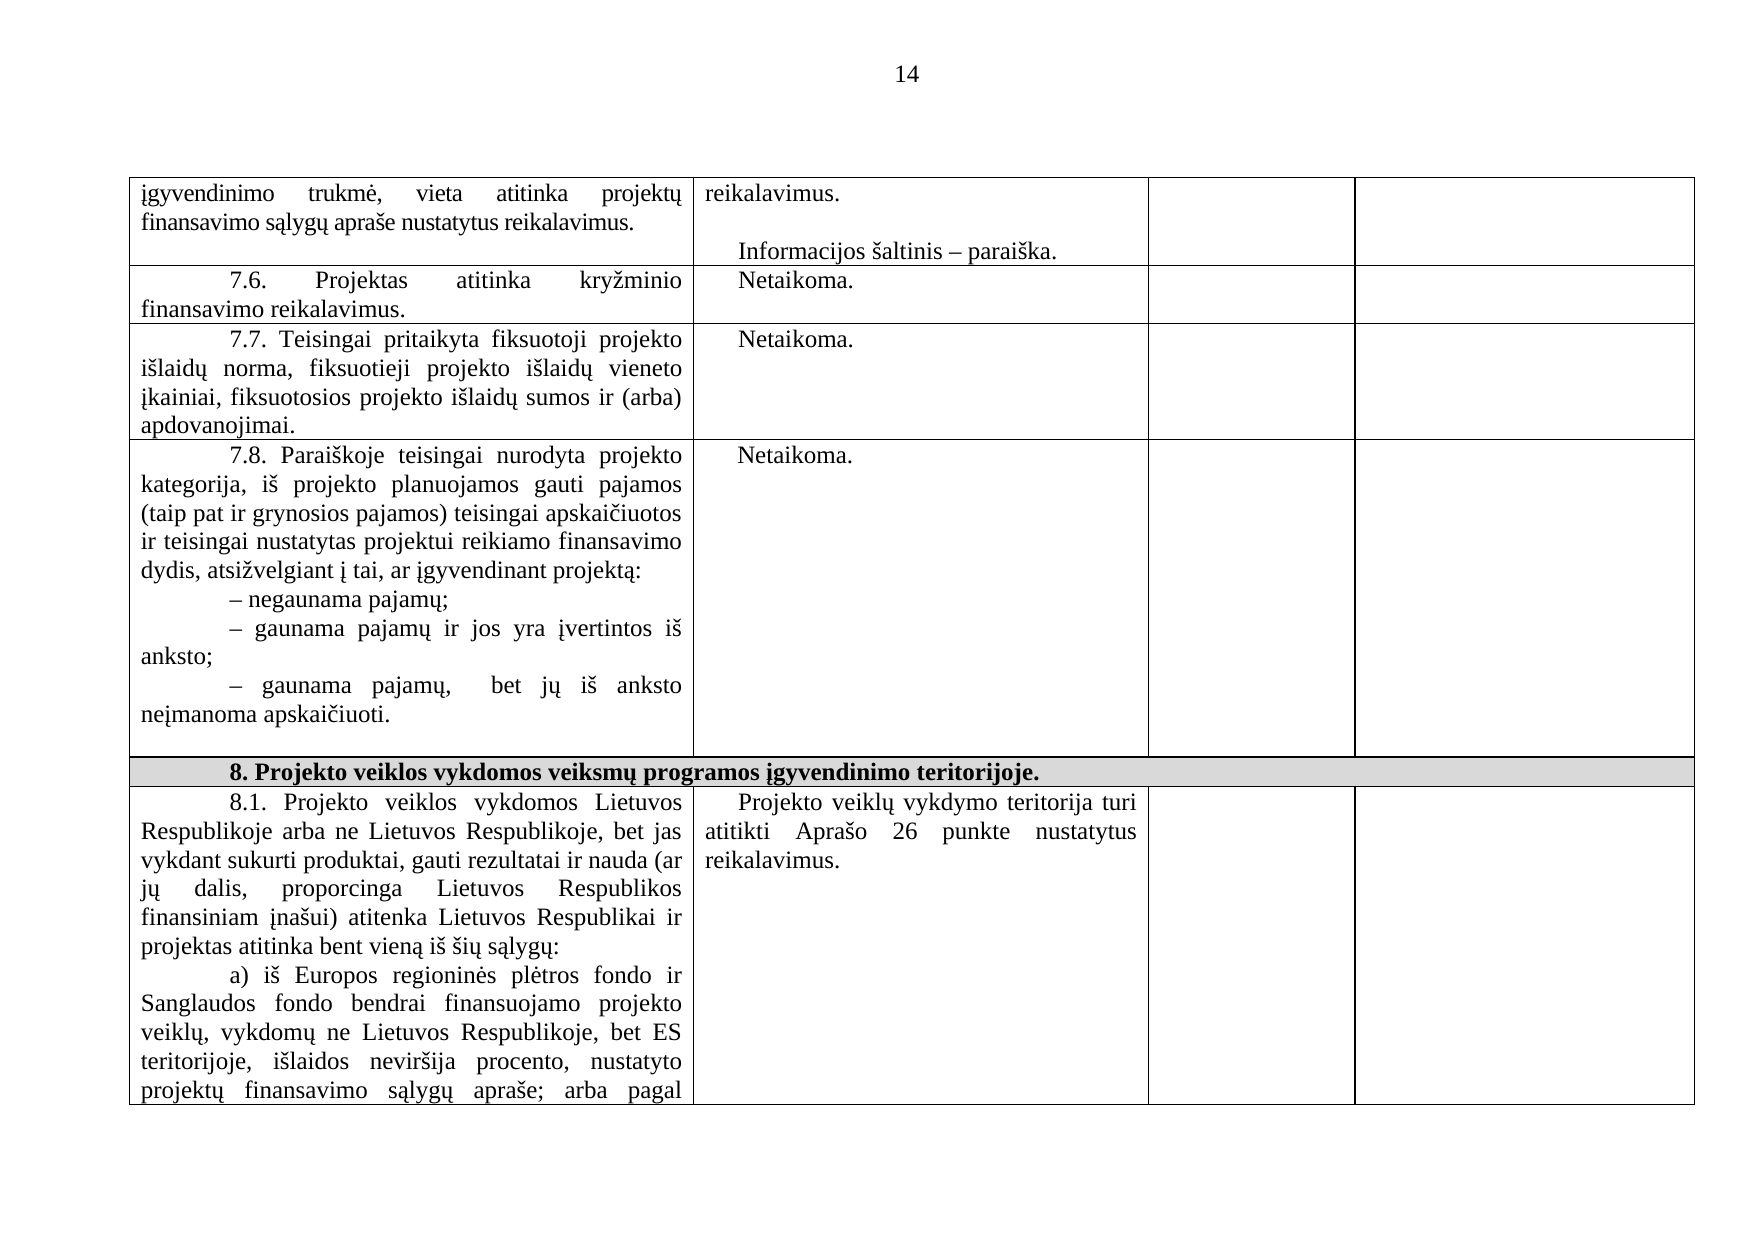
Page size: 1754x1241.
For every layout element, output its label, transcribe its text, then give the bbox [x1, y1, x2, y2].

table_cell [1356, 440, 1694, 756]
table_cell 7.6. Projektas atitinka kryžminio finansavimo reikalavimus. [130, 266, 693, 323]
table_cell 8. Projekto veiklos vykdomos veiksmų programos įgyvendinimo teritorijoje. [130, 758, 1694, 786]
table_cell [1356, 178, 1694, 264]
table_cell 7.8. Paraiškoje teisingai nurodyta projekto kategorija, iš projekto planuojamos gauti pajamos (taip pat ir grynosios pajamos) teisingai apskaičiuotos ir teisingai nustatytas projektui reikiamo finansavimo dydis, atsižvelgiant į tai, ar įgyvendinant projektą: – negaunama pajamų; – gaunama pajamų ir jos yra įvertintos iš anksto; – gaunama pajamų, bet jų iš anksto neįmanoma apskaičiuoti. [130, 440, 693, 756]
table_cell įgyvendinimo trukmė, vieta atitinka projektų finansavimo sąlygų apraše nustatytus reikalavimus. [130, 178, 693, 264]
table_cell 7.7. Teisingai pritaikyta fiksuotoji projekto išlaidų norma, fiksuotieji projekto išlaidų vieneto įkainiai, fiksuotosios projekto išlaidų sumos ir (arba) apdovanojimai. [130, 324, 693, 439]
table_cell reikalavimus. Informacijos šaltinis – paraiška. [694, 178, 1148, 264]
table_cell [1149, 178, 1354, 264]
table_cell [1149, 440, 1354, 756]
table_cell Netaikoma. [694, 266, 1148, 323]
table_cell [1356, 787, 1694, 1103]
table_cell [1149, 324, 1354, 439]
table_cell [1149, 787, 1354, 1103]
table_cell 8.1. Projekto veiklos vykdomos Lietuvos Respublikoje arba ne Lietuvos Respublikoje, bet jas vykdant sukurti produktai, gauti rezultatai ir nauda (ar jų dalis, proporcinga Lietuvos Respublikos finansiniam įnašui) atitenka Lietuvos Respublikai ir projektas atitinka bent vieną iš šių sąlygų: a) iš Europos regioninės plėtros fondo ir Sanglaudos fondo bendrai finansuojamo projekto veiklų, vykdomų ne Lietuvos Respublikoje, bet ES teritorijoje, išlaidos neviršija procento, nustatyto projektų finansavimo sąlygų apraše; arba pagal [130, 787, 693, 1103]
table_cell [1356, 324, 1694, 439]
table_cell [1356, 266, 1694, 323]
table_cell Netaikoma. [694, 324, 1148, 439]
table_cell Netaikoma. [694, 440, 1148, 756]
table_cell [1149, 266, 1354, 323]
table_cell Projekto veiklų vykdymo teritorija turi atitikti Aprašo 26 punkte nustatytus reikalavimus. [694, 787, 1148, 1103]
